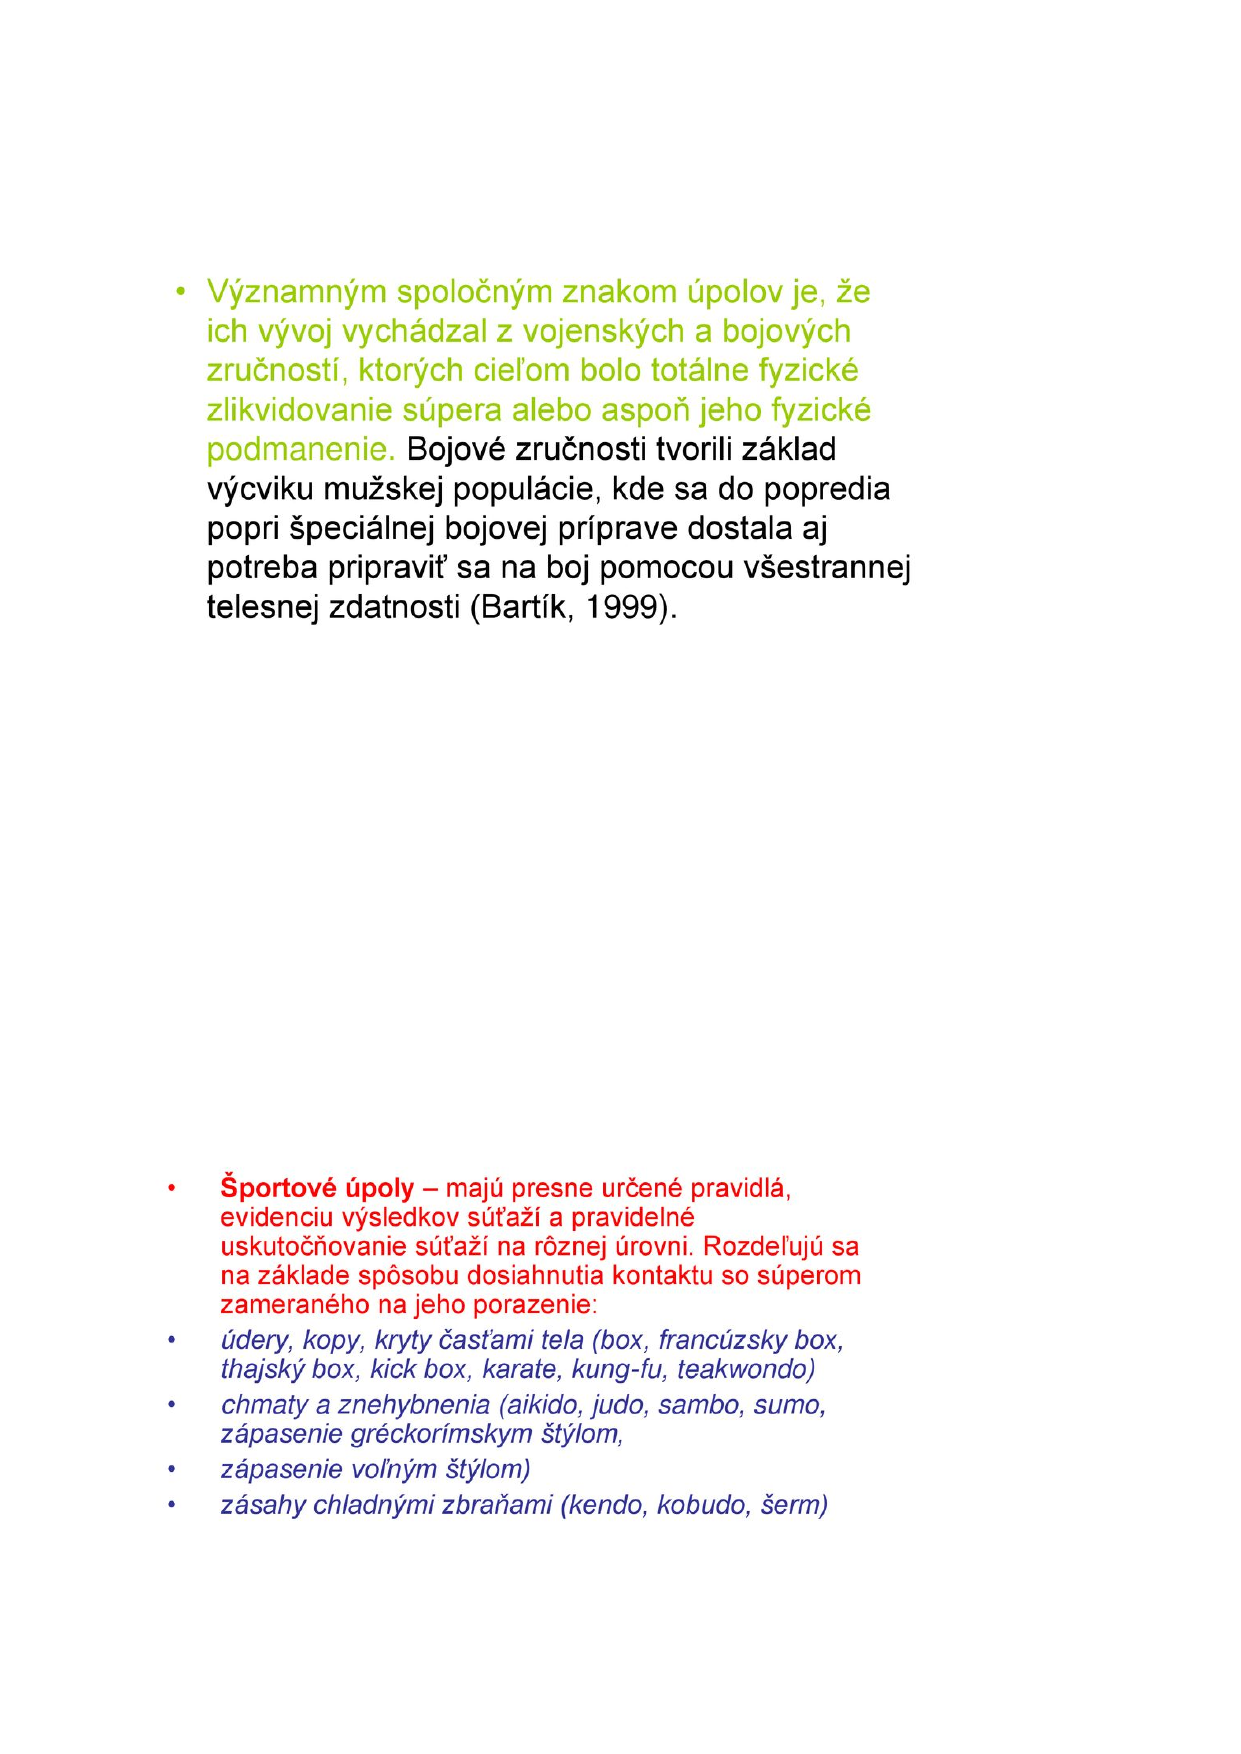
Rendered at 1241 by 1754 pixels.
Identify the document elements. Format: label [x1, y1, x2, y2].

picture [118, 1029, 924, 1634]
picture [124, 118, 968, 751]
